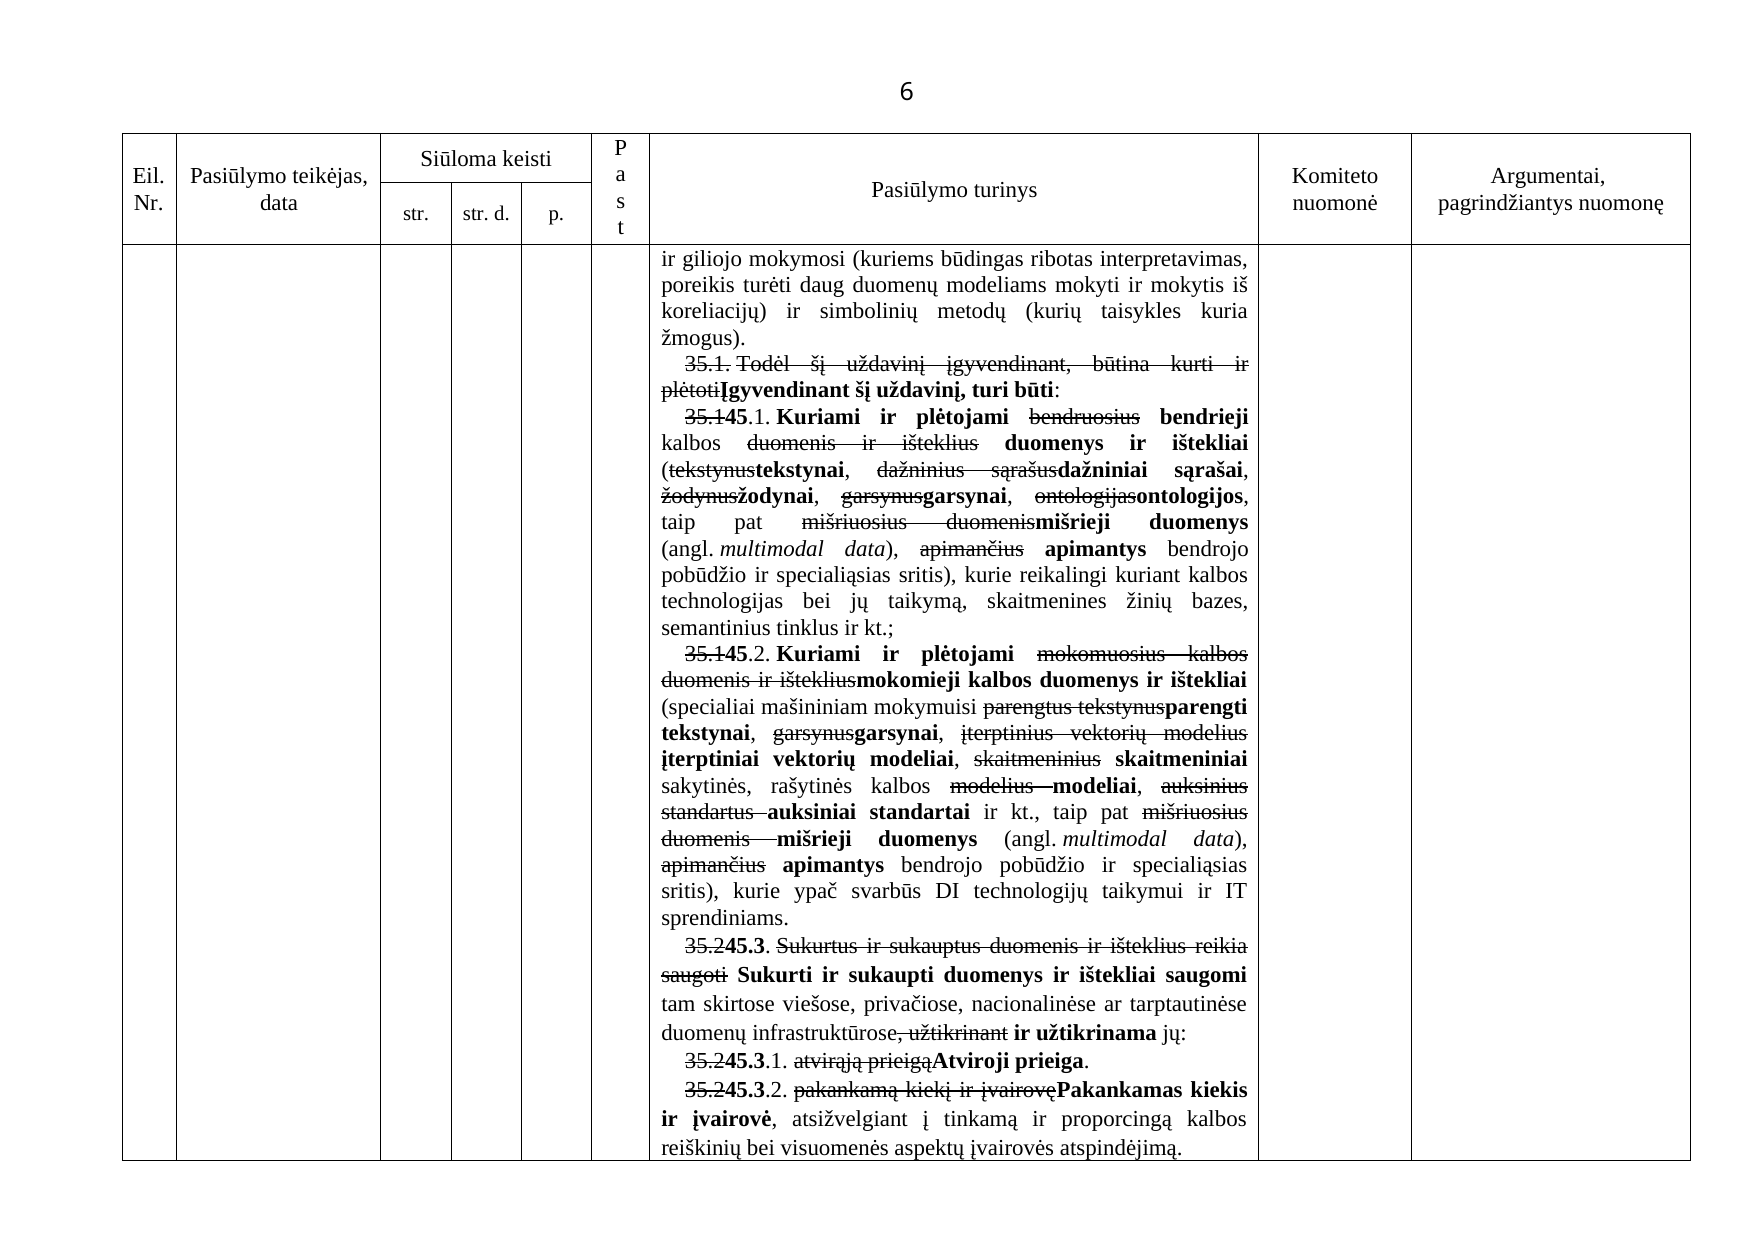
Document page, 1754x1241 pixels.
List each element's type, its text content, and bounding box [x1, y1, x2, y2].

table_cell ir giliojo mokymosi (kuriems būdingas ribotas interpretavimas, poreikis turėti daug duomenų modeliams mokyti ir mokytis iš koreliacijų) ir simbolinių metodų (kurių taisykles kuria žmogus). 35.1. Todėl šį uždavinį įgyvendinant, būtina kurti ir plėtotiĮgyvendinant šį uždavinį, turi būti: 35.145.1. Kuriami ir plėtojami bendruosius bendrieji kalbos duomenis ir išteklius duomenys ir ištekliai (tekstynustekstynai, dažninius sąrašusdažniniai sąrašai, žodynusžodynai, garsynusgarsynai, ontologijasontologijos, taip pat mišriuosius duomenismišrieji duomenys (angl. multimodal data), apimančius apimantys bendrojo pobūdžio ir specialiąsias sritis), kurie reikalingi kuriant kalbos technologijas bei jų taikymą, skaitmenines žinių bazes, semantinius tinklus ir kt.; 35.145.2. Kuriami ir plėtojami mokomuosius kalbos duomenis ir ištekliusmokomieji kalbos duomenys ir ištekliai (specialiai mašininiam mokymuisi parengtus tekstynusparengti tekstynai, garsynusgarsynai, įterptinius vektorių modelius įterptiniai vektorių modeliai, skaitmeninius skaitmeniniai sakytinės, rašytinės kalbos modelius modeliai, auksinius standartus auksiniai standartai ir kt., taip pat mišriuosius duomenis mišrieji duomenys (angl. multimodal data), apimančius apimantys bendrojo pobūdžio ir specialiąsias sritis), kurie ypač svarbūs DI technologijų taikymui ir IT sprendiniams. 35.245.3. Sukurtus ir sukauptus duomenis ir išteklius reikia saugoti Sukurti ir sukaupti duomenys ir ištekliai saugomi tam skirtose viešose, privačiose, nacionalinėse ar tarptautinėse duomenų infrastruktūrose, užtikrinant ir užtikrinama jų: 35.245.3.1. atvirąją prieigąAtviroji prieiga. 35.245.3.2. pakankamą kiekį ir įvairovęPakankamas kiekis ir įvairovė, atsižvelgiant į tinkamą ir proporcingą kalbos reiškinių bei visuomenės aspektų įvairovės atspindėjimą. [650, 245, 1258, 1160]
table_cell [381, 245, 451, 1160]
table_header Pasiūlymo teikėjas, data [177, 134, 380, 244]
table_cell [592, 245, 649, 1160]
table_cell [123, 245, 176, 1160]
table_cell str. d. [452, 183, 521, 244]
table_header Pastabos [592, 134, 649, 244]
table_cell [522, 245, 591, 1160]
table_header Komiteto nuomonė [1259, 134, 1411, 244]
table_cell [1412, 245, 1690, 1160]
table_cell [177, 245, 380, 1160]
table_cell str. [381, 183, 451, 244]
table_header Siūloma keisti [381, 134, 591, 182]
table_header Pasiūlymo turinys [650, 134, 1258, 244]
table_cell [1259, 245, 1411, 1160]
table_header Argumentai, pagrindžiantys nuomonę [1412, 134, 1690, 244]
table_header Eil. Nr. [123, 134, 176, 244]
table_cell p. [522, 183, 591, 244]
table_cell [452, 245, 521, 1160]
